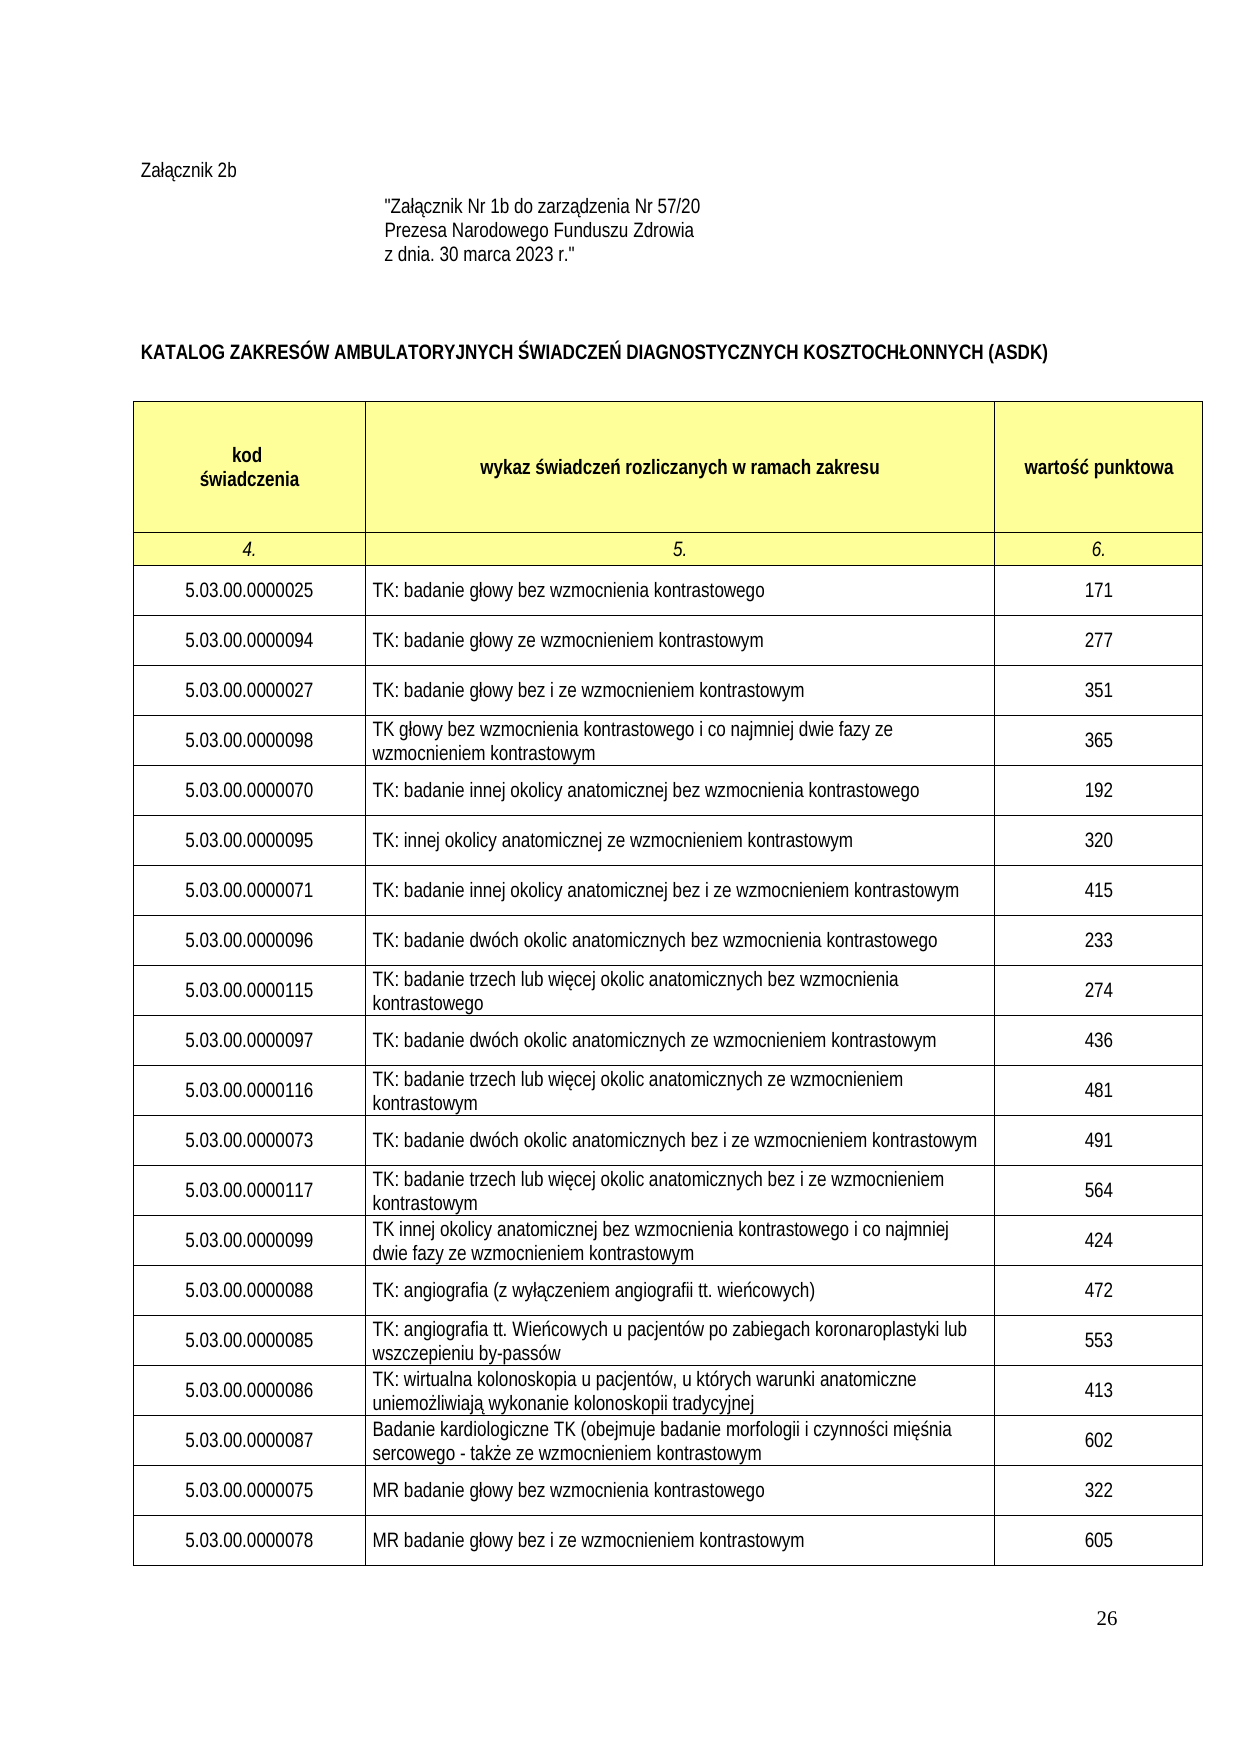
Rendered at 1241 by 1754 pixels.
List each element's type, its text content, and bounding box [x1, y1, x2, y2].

table_cell 274 [995, 966, 1202, 1015]
table_cell TK: badanie dwóch okolic anatomicznych bez i ze wzmocnieniem kontrastowym [366, 1116, 994, 1165]
table_cell TK: badanie dwóch okolic anatomicznych ze wzmocnieniem kontrastowym [366, 1016, 994, 1065]
table_cell 5.03.00.0000086 [134, 1366, 365, 1415]
table_cell TK: badanie głowy bez i ze wzmocnieniem kontrastowym [366, 666, 994, 715]
table_cell 5. [366, 533, 994, 565]
table_cell TK: badanie dwóch okolic anatomicznych bez wzmocnienia kontrastowego [366, 916, 994, 965]
table_cell wykaz świadczeń rozliczanych w ramach zakresu [366, 402, 994, 532]
table_cell 5.03.00.0000085 [134, 1316, 365, 1365]
table_cell 5.03.00.0000070 [134, 766, 365, 815]
table_cell 5.03.00.0000075 [134, 1466, 365, 1515]
table_cell 553 [995, 1316, 1202, 1365]
table_cell TK: badanie innej okolicy anatomicznej bez wzmocnienia kontrastowego [366, 766, 994, 815]
table_cell 424 [995, 1216, 1202, 1265]
table_cell 5.03.00.0000027 [134, 666, 365, 715]
table_cell 472 [995, 1266, 1202, 1315]
table_cell 5.03.00.0000099 [134, 1216, 365, 1265]
table_cell 233 [995, 916, 1202, 965]
table_cell TK: innej okolicy anatomicznej ze wzmocnieniem kontrastowym [366, 816, 994, 865]
table_cell 5.03.00.0000073 [134, 1116, 365, 1165]
table_cell MR badanie głowy bez wzmocnienia kontrastowego [366, 1466, 994, 1515]
table_header "Załącznik Nr 1b do zarządzenia Nr 57/20 Prezesa Narodowego Funduszu Zdrowia z dnia. 30 marca 2023 r." [377, 134, 1039, 302]
table_cell TK: wirtualna kolonoskopia u pacjentów, u których warunki anatomiczne uniemożliwiają wykonanie kolonoskopii tradycyjnej [366, 1366, 994, 1415]
table_cell 481 [995, 1066, 1202, 1115]
table_cell MR badanie głowy bez i ze wzmocnieniem kontrastowym [366, 1516, 994, 1565]
table_cell 5.03.00.0000094 [134, 616, 365, 665]
table_cell 5.03.00.0000117 [134, 1166, 365, 1215]
table_cell 491 [995, 1116, 1202, 1165]
table_cell 415 [995, 866, 1202, 915]
table_cell 5.03.00.0000087 [134, 1416, 365, 1465]
table_cell Badanie kardiologiczne TK (obejmuje badanie morfologii i czynności mięśnia sercowego - także ze wzmocnieniem kontrastowym [366, 1416, 994, 1465]
table_cell 5.03.00.0000025 [134, 566, 365, 615]
table_cell 5.03.00.0000115 [134, 966, 365, 1015]
table_cell 5.03.00.0000078 [134, 1516, 365, 1565]
table_cell 365 [995, 716, 1202, 765]
table_cell [1080, 303, 1203, 368]
table_cell 171 [995, 566, 1202, 615]
table_cell 436 [995, 1016, 1202, 1065]
table_cell 564 [995, 1166, 1202, 1215]
table_cell 5.03.00.0000098 [134, 716, 365, 765]
table_cell TK: badanie innej okolicy anatomicznej bez i ze wzmocnieniem kontrastowym [366, 866, 994, 915]
table_cell TK: badanie trzech lub więcej okolic anatomicznych ze wzmocnieniem kontrastowym [366, 1066, 994, 1115]
table_header [1039, 134, 1203, 206]
table_cell 5.03.00.0000097 [134, 1016, 365, 1065]
table_cell 5.03.00.0000095 [134, 816, 365, 865]
table_cell 5.03.00.0000071 [134, 866, 365, 915]
table_cell TK: badanie trzech lub więcej okolic anatomicznych bez wzmocnienia kontrastowego [366, 966, 994, 1015]
table_cell 5.03.00.0000096 [134, 916, 365, 965]
table_cell TK: badanie głowy bez wzmocnienia kontrastowego [366, 566, 994, 615]
table_cell TK: angiografia tt. Wieńcowych u pacjentów po zabiegach koronaroplastyki lub wszczepieniu by-passów [366, 1316, 994, 1365]
table_cell 413 [995, 1366, 1202, 1415]
table_cell 5.03.00.0000088 [134, 1266, 365, 1315]
table_cell 322 [995, 1466, 1202, 1515]
table_cell TK głowy bez wzmocnienia kontrastowego i co najmniej dwie fazy ze wzmocnieniem kontrastowym [366, 716, 994, 765]
table_cell 5.03.00.0000116 [134, 1066, 365, 1115]
table_header Załącznik 2b [133, 134, 377, 206]
table_cell TK: angiografia (z wyłączeniem angiografii tt. wieńcowych) [366, 1266, 994, 1315]
table_cell 351 [995, 666, 1202, 715]
table_cell 4. [134, 533, 365, 565]
table_cell 320 [995, 816, 1202, 865]
table_cell 277 [995, 616, 1202, 665]
table_cell 602 [995, 1416, 1202, 1465]
table_cell kod świadczenia [134, 402, 365, 532]
table_cell TK: badanie trzech lub więcej okolic anatomicznych bez i ze wzmocnieniem kontrastowym [366, 1166, 994, 1215]
table_cell 192 [995, 766, 1202, 815]
table_cell KATALOG ZAKRESÓW AMBULATORYJNYCH ŚWIADCZEŃ DIAGNOSTYCZNYCH KOSZTOCHŁONNYCH (ASDK) [133, 303, 1080, 401]
table_cell 605 [995, 1516, 1202, 1565]
table_cell TK innej okolicy anatomicznej bez wzmocnienia kontrastowego i co najmniej dwie fazy ze wzmocnieniem kontrastowym [366, 1216, 994, 1265]
table_cell 6. [995, 533, 1202, 565]
table_cell TK: badanie głowy ze wzmocnieniem kontrastowym [366, 616, 994, 665]
table_cell [133, 206, 377, 302]
table_cell wartość punktowa [995, 402, 1202, 532]
table_cell [1039, 206, 1203, 302]
